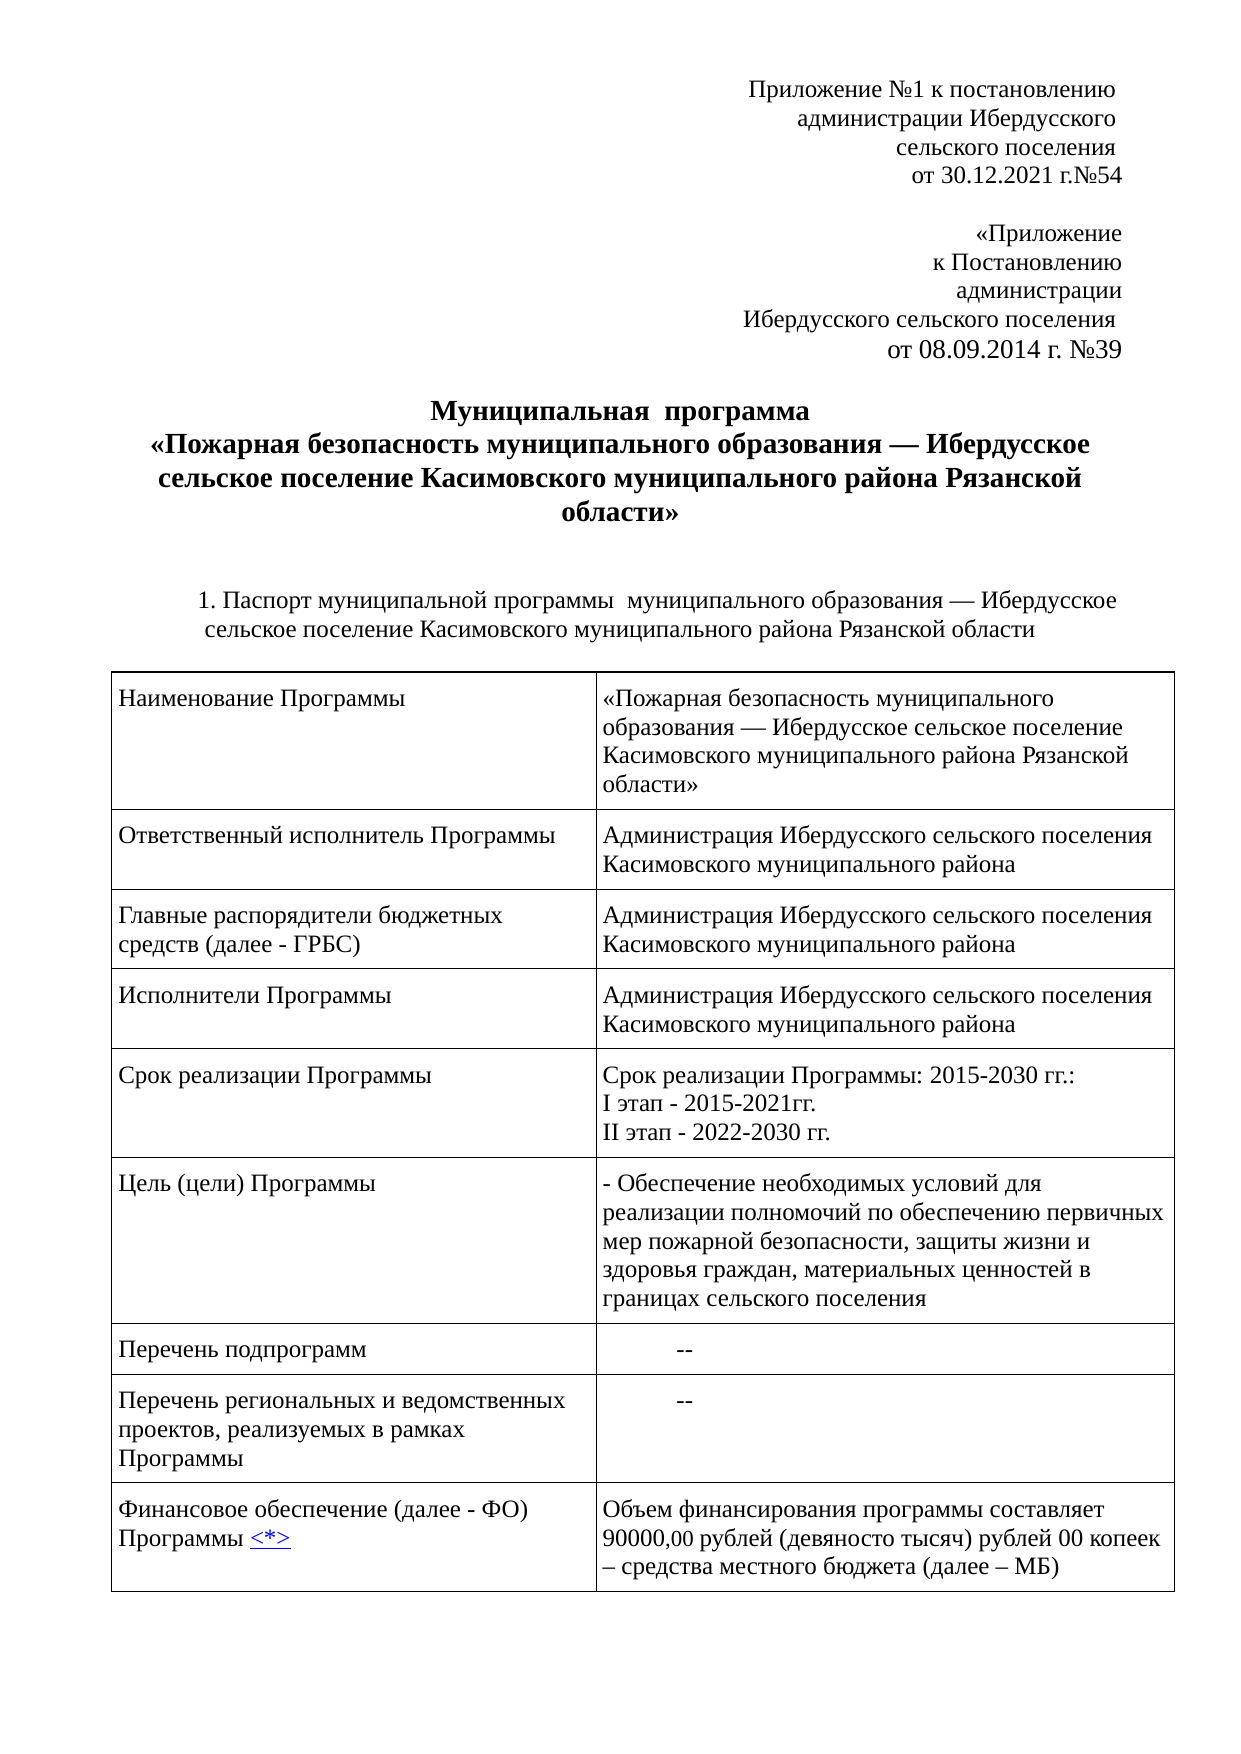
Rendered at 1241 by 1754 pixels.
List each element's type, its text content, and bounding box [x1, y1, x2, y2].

table_cell Администрация Ибердусского сельского поселения Касимовского муниципального района [597, 969, 1174, 1048]
text от 08.09.2014 г. №39 [118, 333, 1122, 364]
table_cell Перечень региональных и ведомственных проектов, реализуемых в рамках Программы [112, 1375, 596, 1482]
table_cell Объем финансирования программы составляет 90000,00 рублей (девяносто тысяч) рублей 00 копеек – средства местного бюджета (далее – МБ) [597, 1483, 1174, 1591]
table_header «Пожарная безопасность муниципального образования — Ибердусское сельское поселение Касимовского муниципального района Рязанской области» [597, 673, 1174, 809]
table_cell Исполнители Программы [112, 969, 596, 1048]
table_cell -- [597, 1324, 1174, 1374]
text от 30.12.2021 г.№54 [118, 160, 1122, 189]
text к Постановлению [118, 247, 1122, 275]
table_header Наименование Программы [112, 673, 596, 809]
table_cell Администрация Ибердусского сельского поселения Касимовского муниципального района [597, 890, 1174, 968]
table_cell Ответственный исполнитель Программы [112, 810, 596, 888]
text Ибердусского сельского поселения [118, 304, 1122, 333]
table_cell Администрация Ибердусского сельского поселения Касимовского муниципального района [597, 810, 1174, 888]
text Приложение №1 к постановлению [118, 74, 1122, 103]
subtitle 1. Паспорт муниципальной программы муниципального образования — Ибердусское сельское поселение Касимовского муниципального района Рязанской области [118, 585, 1122, 643]
table_cell Срок реализации Программы: 2015-2030 гг.: I этап - 2015-2021гг. II этап - 2022-2030 гг. [597, 1049, 1174, 1157]
text администрации Ибердусского [118, 103, 1122, 132]
table_cell Перечень подпрограмм [112, 1324, 596, 1374]
table_cell Цель (цели) Программы [112, 1158, 596, 1323]
table_cell - Обеспечение необходимых условий для реализации полномочий по обеспечению первичных мер пожарной безопасности, защиты жизни и здоровья граждан, материальных ценностей в границах сельского поселения [597, 1158, 1174, 1323]
table_cell Главные распорядители бюджетных средств (далее - ГРБС) [112, 890, 596, 968]
text сельского поселения [118, 132, 1122, 160]
text администрации [118, 275, 1122, 304]
table_cell Финансовое обеспечение (далее - ФО) Программы <*> [112, 1483, 596, 1591]
table_cell Срок реализации Программы [112, 1049, 596, 1157]
table_cell -- [597, 1375, 1174, 1482]
text Муниципальная программа «Пожарная безопасность муниципального образования — Ибердусское сельское поселение Касимовского муниципального района Рязанской области» [118, 393, 1122, 527]
text «Приложение [118, 218, 1122, 247]
